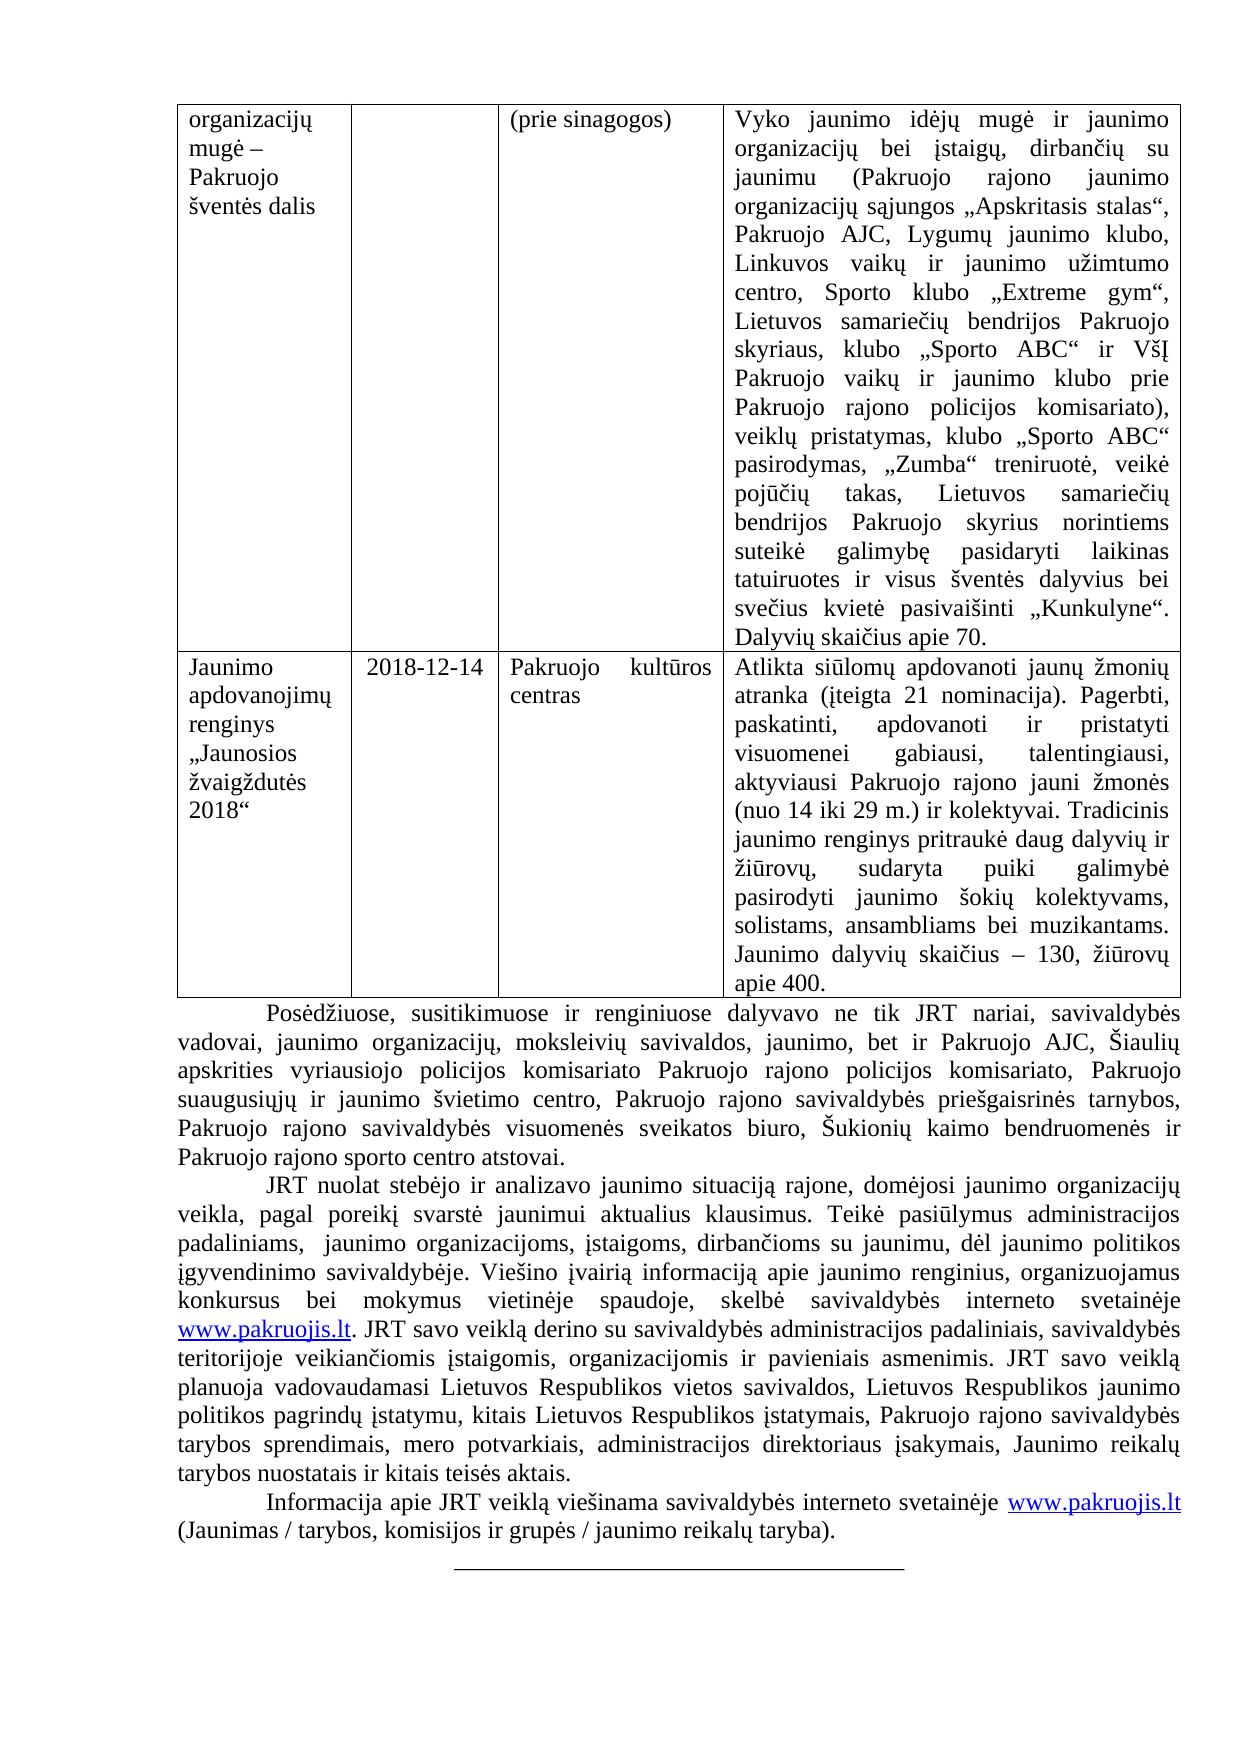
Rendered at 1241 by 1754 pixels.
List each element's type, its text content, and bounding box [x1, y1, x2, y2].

text Posėdžiuose, susitikimuose ir renginiuose dalyvavo ne tik JRT nariai, savivaldybės vadovai, jaunimo organizacijų, moksleivių savivaldos, jaunimo, bet ir Pakruojo AJC, Šiaulių apskrities vyriausiojo policijos komisariato Pakruojo rajono policijos komisariato, Pakruojo suaugusiųjų ir jaunimo švietimo centro, Pakruojo rajono savivaldybės priešgaisrinės tarnybos, Pakruojo rajono savivaldybės visuomenės sveikatos biuro, Šukionių kaimo bendruomenės ir Pakruojo rajono sporto centro atstovai. [177, 998, 1181, 1170]
table_cell 2018-12-14 [352, 652, 498, 997]
table_cell Vyko jaunimo idėjų mugė ir jaunimo organizacijų bei įstaigų, dirbančių su jaunimu (Pakruojo rajono jaunimo organizacijų sąjungos „Apskritasis stalas“, Pakruojo AJC, Lygumų jaunimo klubo, Linkuvos vaikų ir jaunimo užimtumo centro, Sporto klubo „Extreme gym“, Lietuvos samariečių bendrijos Pakruojo skyriaus, klubo „Sporto ABC“ ir VšĮ Pakruojo vaikų ir jaunimo klubo prie Pakruojo rajono policijos komisariato), veiklų pristatymas, klubo „Sporto ABC“ pasirodymas, „Zumba“ treniruotė, veikė pojūčių takas, Lietuvos samariečių bendrijos Pakruojo skyrius norintiems suteikė galimybę pasidaryti laikinas tatuiruotes ir visus šventės dalyvius bei svečius kvietė pasivaišinti „Kunkulyne“. Dalyvių skaičius apie 70. [724, 105, 1180, 651]
table_cell Atlikta siūlomų apdovanoti jaunų žmonių atranka (įteigta 21 nominacija). Pagerbti, paskatinti, apdovanoti ir pristatyti visuomenei gabiausi, talentingiausi, aktyviausi Pakruojo rajono jauni žmonės (nuo 14 iki 29 m.) ir kolektyvai. Tradicinis jaunimo renginys pritraukė daug dalyvių ir žiūrovų, sudaryta puiki galimybė pasirodyti jaunimo šokių kolektyvams, solistams, ansambliams bei muzikantams. Jaunimo dalyvių skaičius – 130, žiūrovų apie 400. [724, 652, 1180, 997]
table_cell Jaunimo apdovanojimų renginys „Jaunosios žvaigždutės 2018“ [178, 652, 351, 997]
text Informacija apie JRT veiklą viešinama savivaldybės interneto svetainėje www.pakruojis.lt (Jaunimas / tarybos, komisijos ir grupės / jaunimo reikalų taryba). [177, 1487, 1181, 1544]
table_cell organizacijų mugė – Pakruojo šventės dalis [178, 105, 351, 651]
text JRT nuolat stebėjo ir analizavo jaunimo situaciją rajone, domėjosi jaunimo organizacijų veikla, pagal poreikį svarstė jaunimui aktualius klausimus. Teikė pasiūlymus administracijos padaliniams, jaunimo organizacijoms, įstaigoms, dirbančioms su jaunimu, dėl jaunimo politikos įgyvendinimo savivaldybėje. Viešino įvairią informaciją apie jaunimo renginius, organizuojamus konkursus bei mokymus vietinėje spaudoje, skelbė savivaldybės interneto svetainėje www.pakruojis.lt. JRT savo veiklą derino su savivaldybės administracijos padaliniais, savivaldybės teritorijoje veikiančiomis įstaigomis, organizacijomis ir pavieniais asmenimis. JRT savo veiklą planuoja vadovaudamasi Lietuvos Respublikos vietos savivaldos, Lietuvos Respublikos jaunimo politikos pagrindų įstatymu, kitais Lietuvos Respublikos įstatymais, Pakruojo rajono savivaldybės tarybos sprendimais, mero potvarkiais, administracijos direktoriaus įsakymais, Jaunimo reikalų tarybos nuostatais ir kitais teisės aktais. [177, 1170, 1181, 1487]
text ____________________________________ [177, 1544, 1181, 1573]
table_cell (prie sinagogos) [499, 105, 723, 651]
table_cell [352, 105, 498, 651]
table_cell Pakruojo kultūros centras [499, 652, 723, 997]
